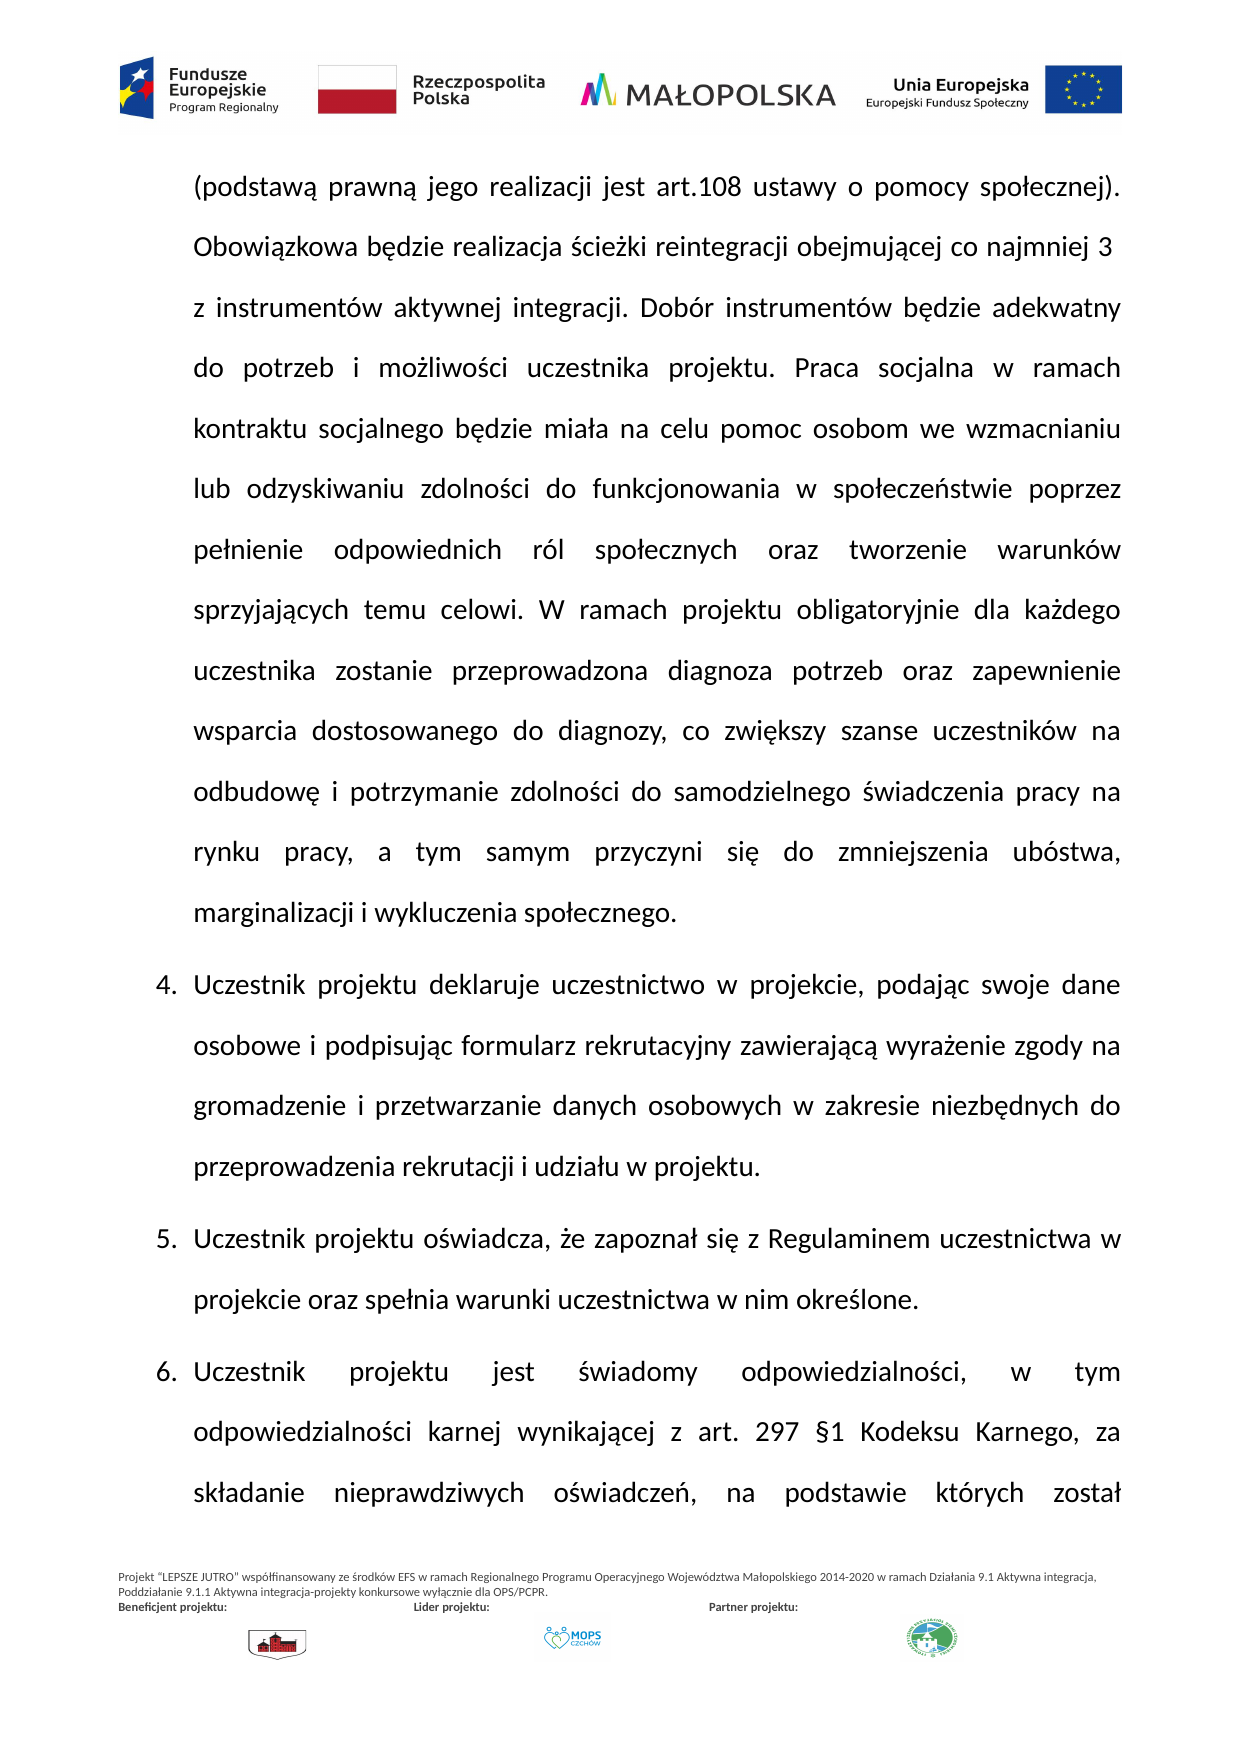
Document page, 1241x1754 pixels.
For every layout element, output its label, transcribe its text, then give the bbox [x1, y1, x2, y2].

list Uczestnik projektu oświadcza, że zapoznał się z Regulaminem uczestnictwa w projekcie oraz spełnia warunki uczestnictwa w nim określone. [156, 1220, 1122, 1316]
list (podstawą prawną jego realizacji jest art.108 ustawy o pomocy społecznej). Obowiązkowa będzie realizacja ścieżki reintegracji obejmującej co najmniej 3 z instrumentów aktywnej integracji. Dobór instrumentów będzie adekwatny do potrzeb i możliwości uczestnika projektu. Praca socjalna w ramach kontraktu socjalnego będzie miała na celu pomoc osobom we wzmacnianiu lub odzyskiwaniu zdolności do funkcjonowania w społeczeństwie poprzez pełnienie odpowiednich ról społecznych oraz tworzenie warunków sprzyjających temu celowi. W ramach projektu obligatoryjnie dla każdego uczestnika zostanie przeprowadzona diagnoza potrzeb oraz zapewnienie wsparcia dostosowanego do diagnozy, co zwiększy szanse uczestników na odbudowę i potrzymanie zdolności do samodzielnego świadczenia pracy na rynku pracy, a tym samym przyczyni się do zmniejszenia ubóstwa, marginalizacji i wykluczenia społecznego. [156, 168, 1122, 930]
list Uczestnik projektu jest świadomy odpowiedzialności, w tym odpowiedzialności karnej wynikającej z art. 297 §1 Kodeksu Karnego, za składanie nieprawdziwych oświadczeń, na podstawie których został [156, 1353, 1122, 1510]
list Uczestnik projektu deklaruje uczestnictwo w projekcie, podając swoje dane osobowe i podpisując formularz rekrutacyjny zawierającą wyrażenie zgody na gromadzenie i przetwarzanie danych osobowych w zakresie niezbędnych do przeprowadzenia rekrutacji i udziału w projektu. [156, 966, 1122, 1183]
